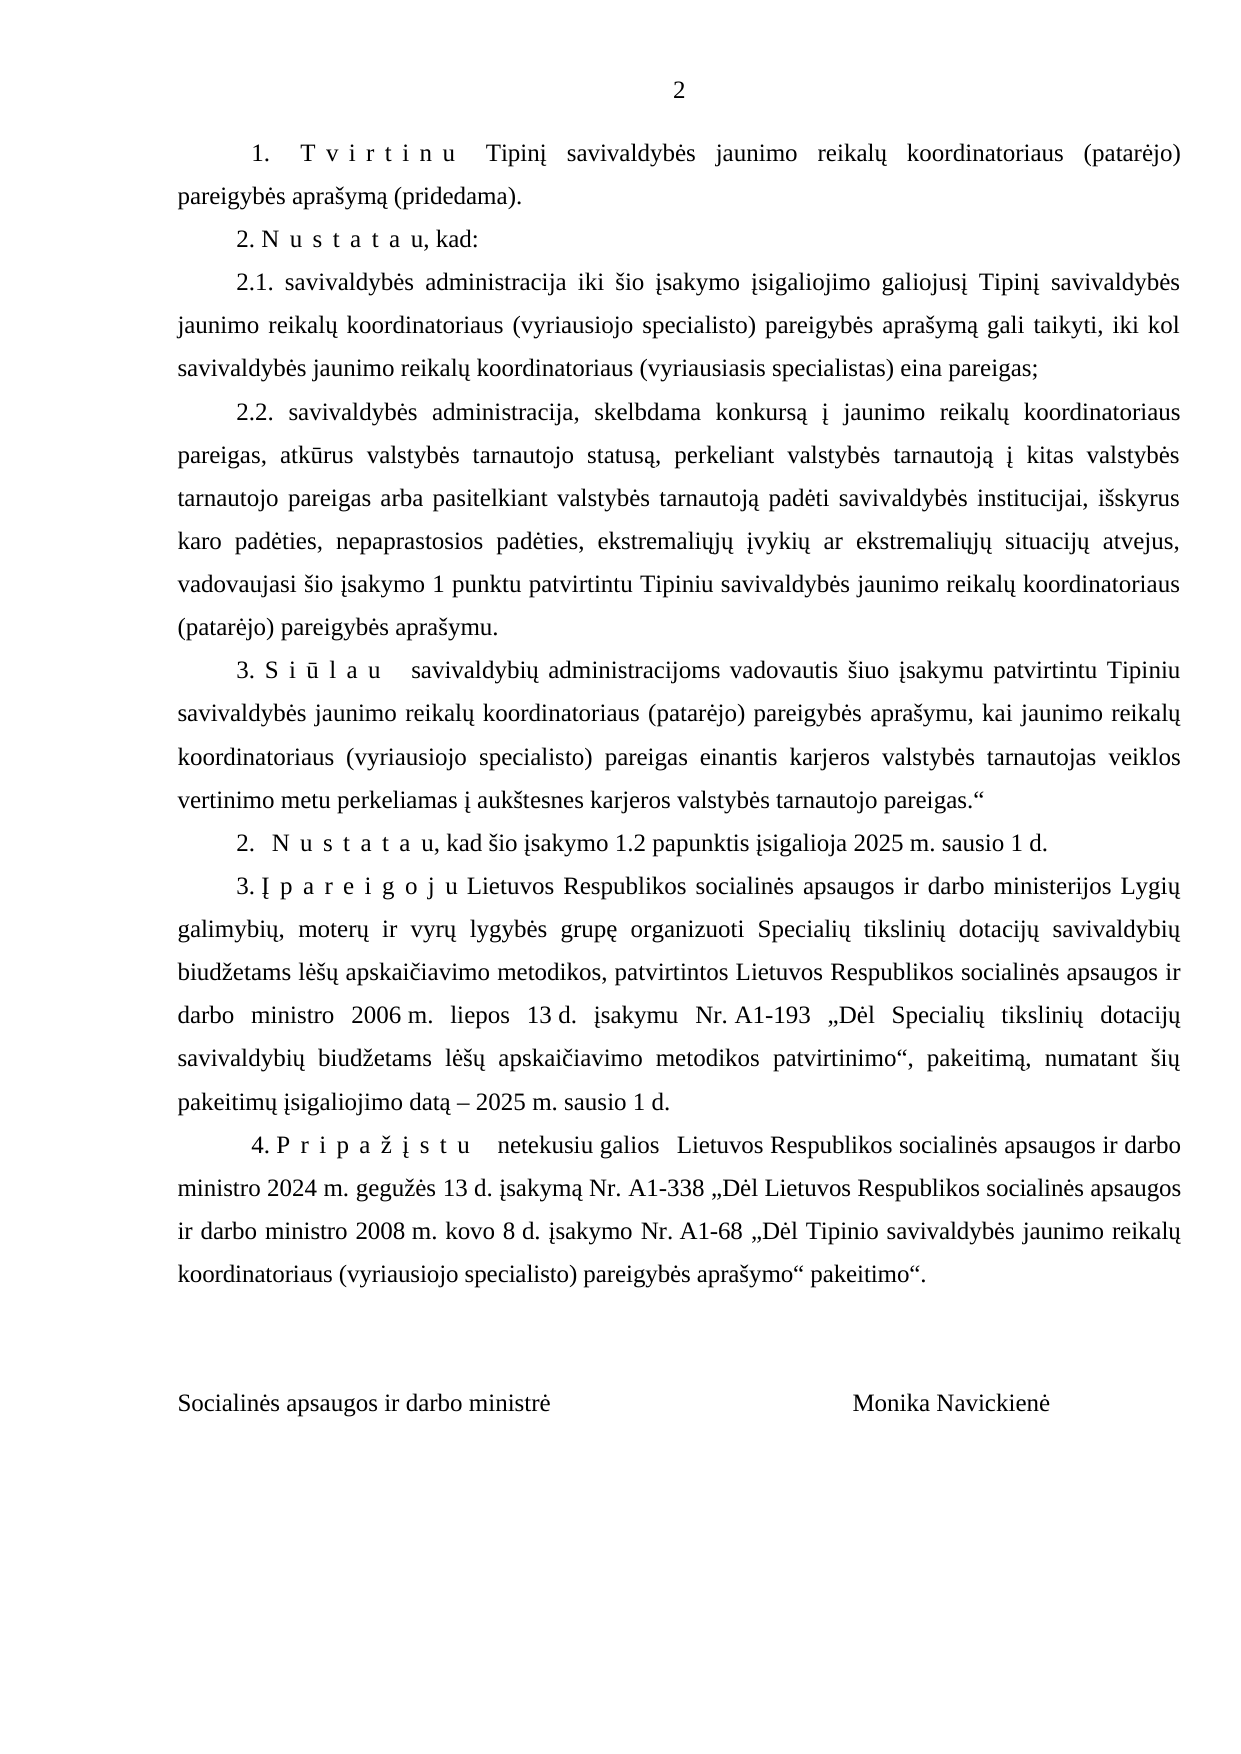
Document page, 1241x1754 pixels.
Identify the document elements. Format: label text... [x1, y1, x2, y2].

text 2.2. savivaldybės administracija, skelbdama konkursą į jaunimo reikalų koordinatoriaus pareigas, atkūrus valstybės tarnautojo statusą, perkeliant valstybės tarnautoją į kitas valstybės tarnautojo pareigas arba pasitelkiant valstybės tarnautoją padėti savivaldybės institucijai, išskyrus karo padėties, nepaprastosios padėties, ekstremaliųjų įvykių ar ekstremaliųjų situacijų atvejus, vadovaujasi šio įsakymo 1 punktu patvirtintu Tipiniu savivaldybės jaunimo reikalų koordinatoriaus (patarėjo) pareigybės aprašymu. [177, 397, 1181, 641]
text 1. Tvirtinu Tipinį savivaldybės jaunimo reikalų koordinatoriaus (patarėjo) pareigybės aprašymą (pridedama). [177, 138, 1181, 210]
text 4. Pripažįstu netekusiu galios Lietuvos Respublikos socialinės apsaugos ir darbo ministro 2024 m. gegužės 13 d. įsakymą Nr. A1-338 „Dėl Lietuvos Respublikos socialinės apsaugos ir darbo ministro 2008 m. kovo 8 d. įsakymo Nr. A1-68 „Dėl Tipinio savivaldybės jaunimo reikalų koordinatoriaus (vyriausiojo specialisto) pareigybės aprašymo“ pakeitimo“. [177, 1130, 1181, 1288]
text 2. Nustatau, kad šio įsakymo 1.2 papunktis įsigalioja 2025 m. sausio 1 d. [177, 828, 1181, 857]
text 3. Įpareigoju Lietuvos Respublikos socialinės apsaugos ir darbo ministerijos Lygių galimybių, moterų ir vyrų lygybės grupę organizuoti Specialių tikslinių dotacijų savivaldybių biudžetams lėšų apskaičiavimo metodikos, patvirtintos Lietuvos Respublikos socialinės apsaugos ir darbo ministro 2006 m. liepos 13 d. įsakymu Nr. A1-193 „Dėl Specialių tikslinių dotacijų savivaldybių biudžetams lėšų apskaičiavimo metodikos patvirtinimo“, pakeitimą, numatant šių pakeitimų įsigaliojimo datą – 2025 m. sausio 1 d. [177, 871, 1181, 1115]
text 2. Nustatau, kad: [177, 224, 1181, 253]
text 3. Siūlau savivaldybių administracijoms vadovautis šiuo įsakymu patvirtintu Tipiniu savivaldybės jaunimo reikalų koordinatoriaus (patarėjo) pareigybės aprašymu, kai jaunimo reikalų koordinatoriaus (vyriausiojo specialisto) pareigas einantis karjeros valstybės tarnautojas veiklos vertinimo metu perkeliamas į aukštesnes karjeros valstybės tarnautojo pareigas.“ [177, 655, 1181, 813]
text 2.1. savivaldybės administracija iki šio įsakymo įsigaliojimo galiojusį Tipinį savivaldybės jaunimo reikalų koordinatoriaus (vyriausiojo specialisto) pareigybės aprašymą gali taikyti, iki kol savivaldybės jaunimo reikalų koordinatoriaus (vyriausiasis specialistas) eina pareigas; [177, 267, 1181, 382]
text Socialinės apsaugos ir darbo ministrė Monika Navickienė [177, 1388, 1181, 1417]
